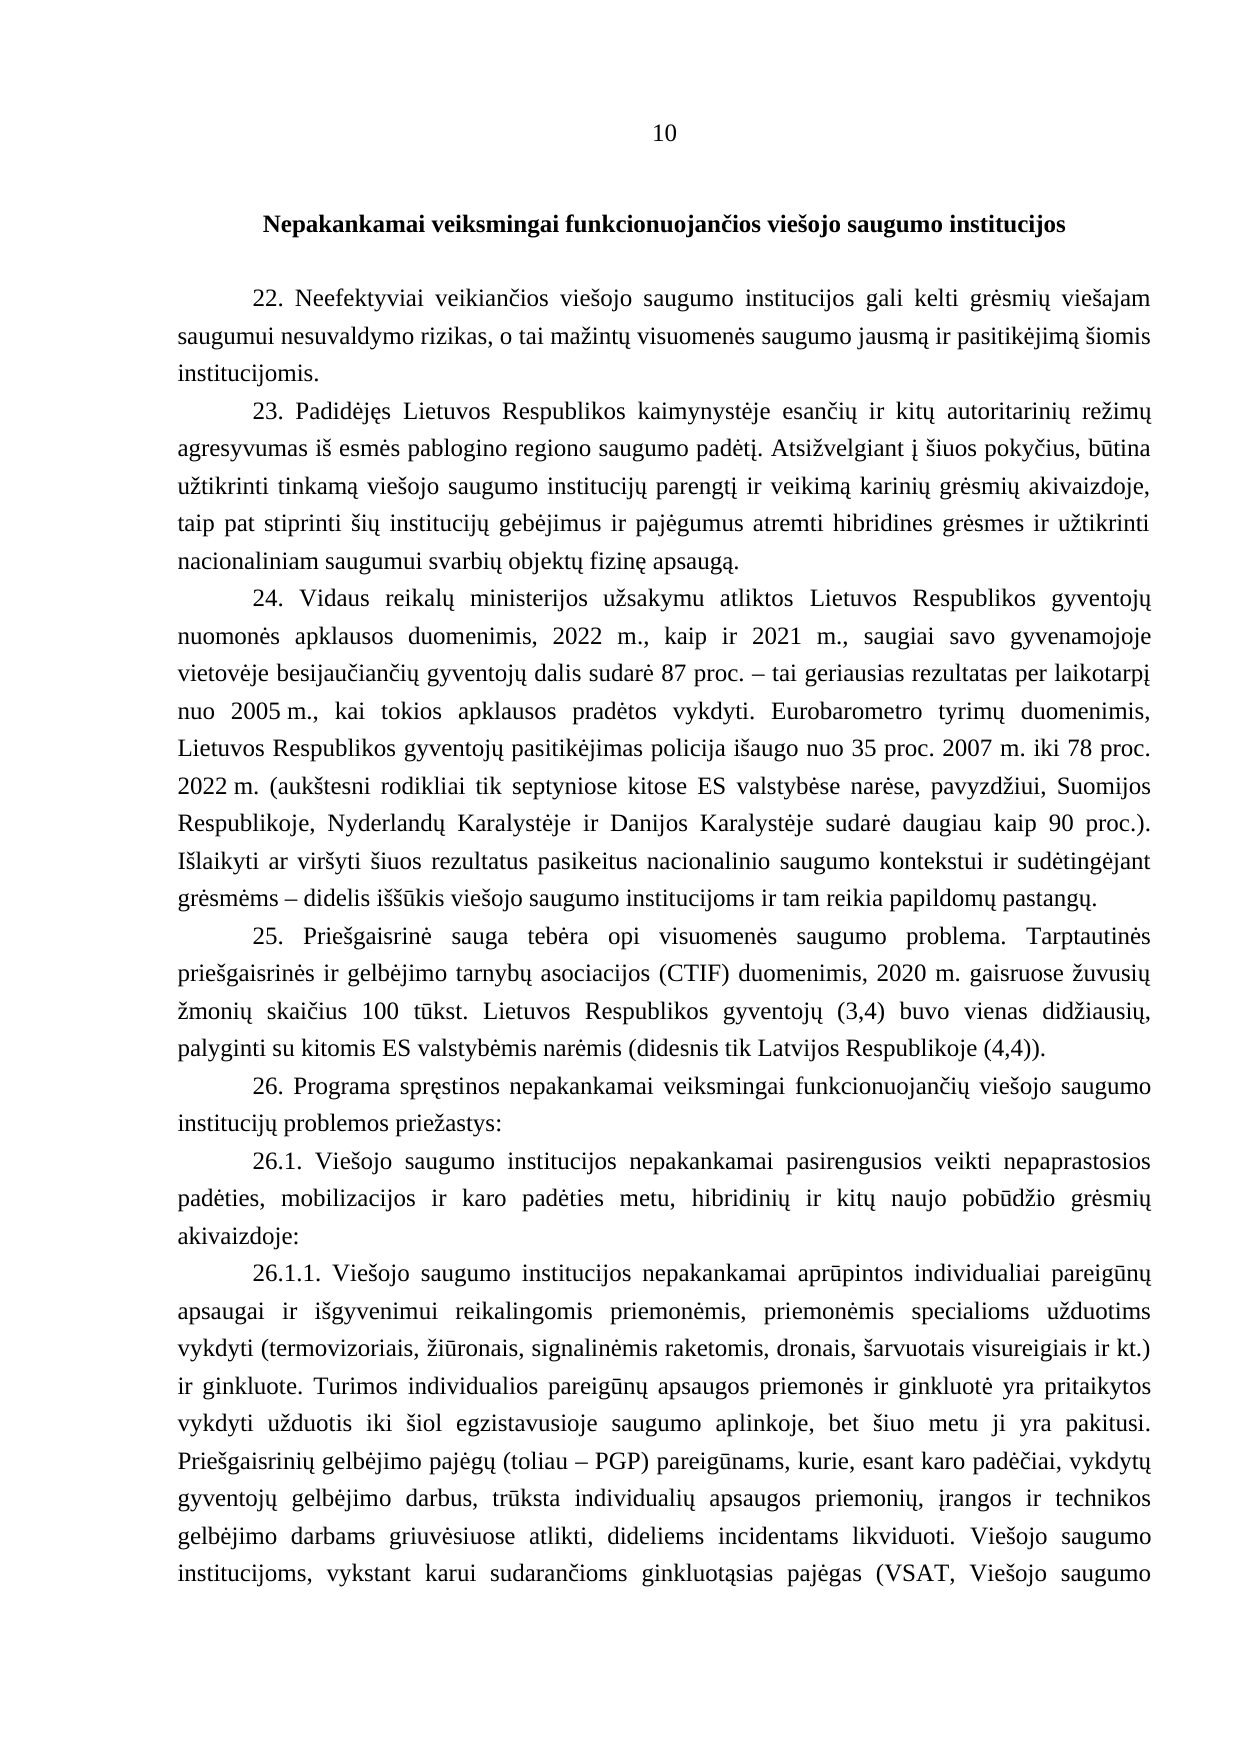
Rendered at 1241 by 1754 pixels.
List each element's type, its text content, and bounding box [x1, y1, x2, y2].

text 22. Neefektyviai veikiančios viešojo saugumo institucijos gali kelti grėsmių viešajam saugumui nesuvaldymo rizikas, o tai mažintų visuomenės saugumo jausmą ir pasitikėjimą šiomis institucijomis. [177, 275, 1152, 387]
text 26.1.1. Viešojo saugumo institucijos nepakankamai aprūpintos individualiai pareigūnų apsaugai ir išgyvenimui reikalingomis priemonėmis, priemonėmis specialioms užduotims vykdyti (termovizoriais, žiūronais, signalinėmis raketomis, dronais, šarvuotais visureigiais ir kt.) ir ginkluote. Turimos individualios pareigūnų apsaugos priemonės ir ginkluotė yra pritaikytos vykdyti užduotis iki šiol egzistavusioje saugumo aplinkoje, bet šiuo metu ji yra pakitusi. Priešgaisrinių gelbėjimo pajėgų (toliau – PGP) pareigūnams, kurie, esant karo padėčiai, vykdytų gyventojų gelbėjimo darbus, trūksta individualių apsaugos priemonių, įrangos ir technikos gelbėjimo darbams griuvėsiuose atlikti, dideliems incidentams likviduoti. Viešojo saugumo institucijoms, vykstant karui sudarančioms ginkluotąsias pajėgas (VSAT, Viešojo saugumo [177, 1250, 1152, 1587]
subtitle Nepakankamai veiksmingai funkcionuojančios viešojo saugumo institucijos [177, 209, 1152, 237]
text 23. Padidėjęs Lietuvos Respublikos kaimynystėje esančių ir kitų autoritarinių režimų agresyvumas iš esmės pablogino regiono saugumo padėtį. Atsižvelgiant į šiuos pokyčius, būtina užtikrinti tinkamą viešojo saugumo institucijų parengtį ir veikimą karinių grėsmių akivaizdoje, taip pat stiprinti šių institucijų gebėjimus ir pajėgumus atremti hibridines grėsmes ir užtikrinti nacionaliniam saugumui svarbių objektų fizinę apsaugą. [177, 387, 1152, 575]
text 26. Programa spręstinos nepakankamai veiksmingai funkcionuojančių viešojo saugumo institucijų problemos priežastys: [177, 1062, 1152, 1137]
text 24. Vidaus reikalų ministerijos užsakymu atliktos Lietuvos Respublikos gyventojų nuomonės apklausos duomenimis, 2022 m., kaip ir 2021 m., saugiai savo gyvenamojoje vietovėje besijaučiančių gyventojų dalis sudarė 87 proc. – tai geriausias rezultatas per laikotarpį nuo 2005 m., kai tokios apklausos pradėtos vykdyti. Eurobarometro tyrimų duomenimis, Lietuvos Respublikos gyventojų pasitikėjimas policija išaugo nuo 35 proc. 2007 m. iki 78 proc. 2022 m. (aukštesni rodikliai tik septyniose kitose ES valstybėse narėse, pavyzdžiui, Suomijos Respublikoje, Nyderlandų Karalystėje ir Danijos Karalystėje sudarė daugiau kaip 90 proc.). Išlaikyti ar viršyti šiuos rezultatus pasikeitus nacionalinio saugumo kontekstui ir sudėtingėjant grėsmėms – didelis iššūkis viešojo saugumo institucijoms ir tam reikia papildomų pastangų. [177, 575, 1152, 912]
text 26.1. Viešojo saugumo institucijos nepakankamai pasirengusios veikti nepaprastosios padėties, mobilizacijos ir karo padėties metu, hibridinių ir kitų naujo pobūdžio grėsmių akivaizdoje: [177, 1137, 1152, 1250]
text 25. Priešgaisrinė sauga tebėra opi visuomenės saugumo problema. Tarptautinės priešgaisrinės ir gelbėjimo tarnybų asociacijos (CTIF) duomenimis, 2020 m. gaisruose žuvusių žmonių skaičius 100 tūkst. Lietuvos Respublikos gyventojų (3,4) buvo vienas didžiausių, palyginti su kitomis ES valstybėmis narėmis (didesnis tik Latvijos Respublikoje (4,4)). [177, 912, 1152, 1062]
